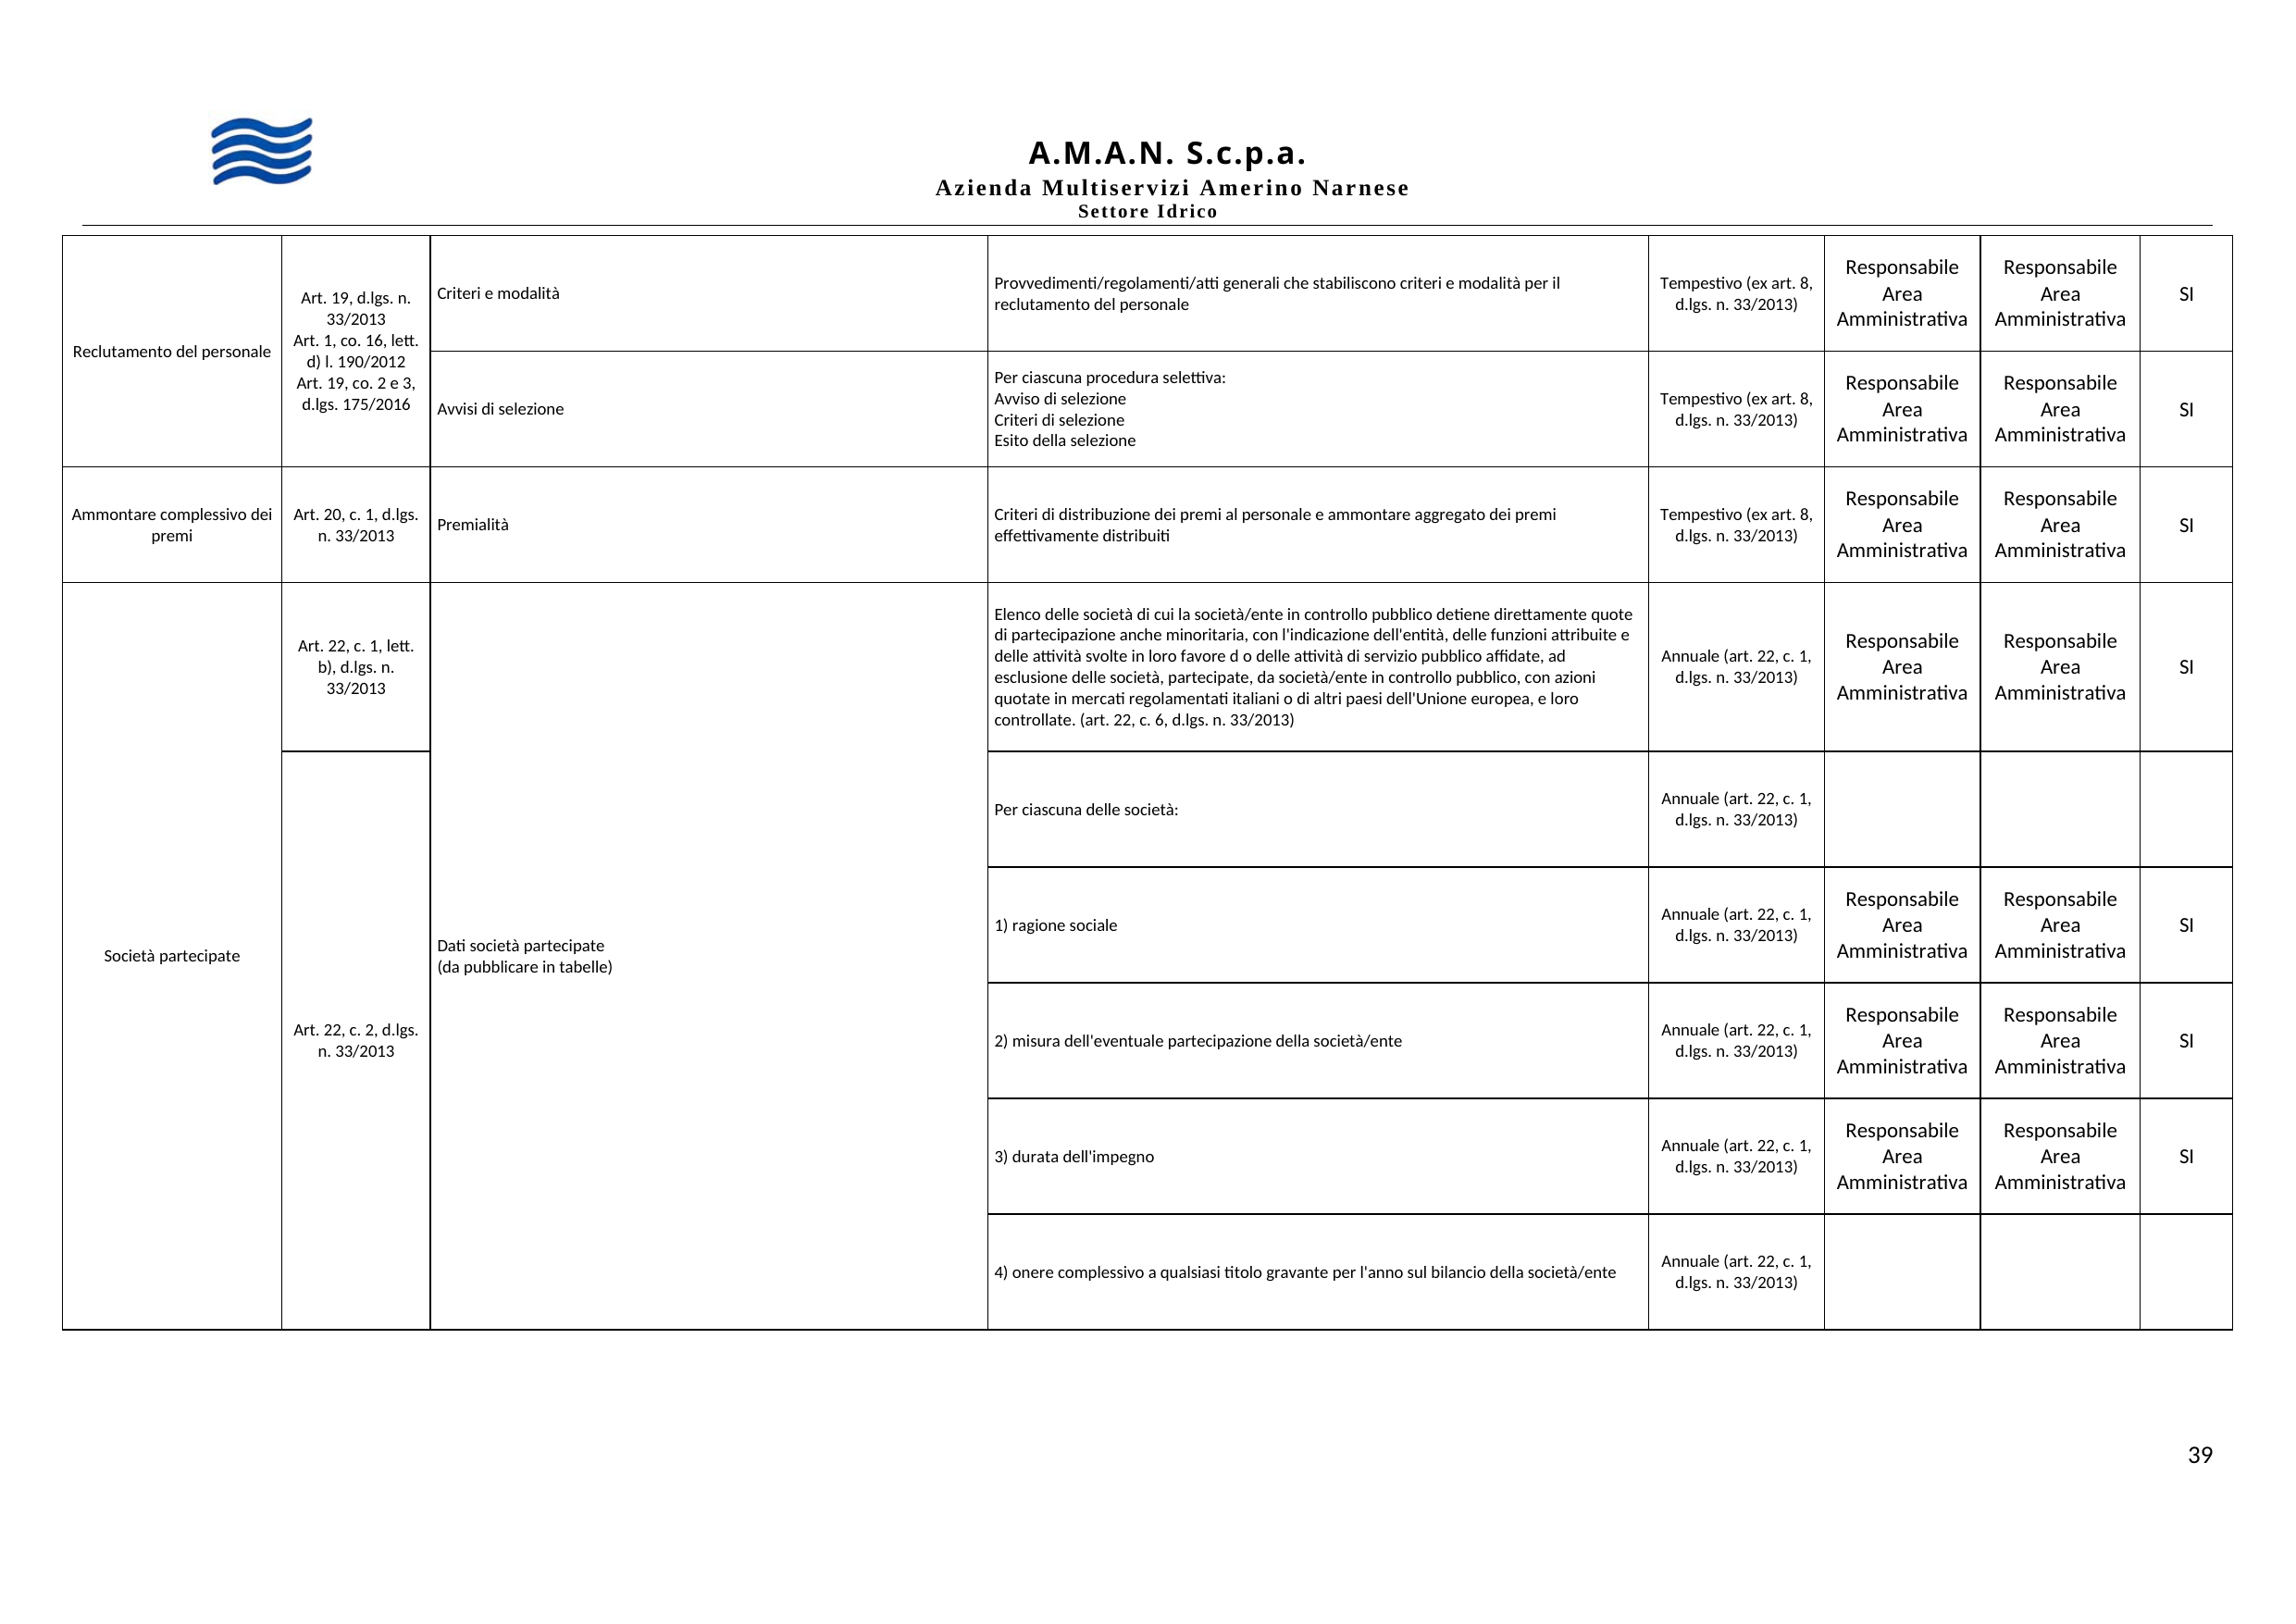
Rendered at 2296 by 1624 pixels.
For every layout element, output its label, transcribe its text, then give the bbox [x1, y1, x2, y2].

table_cell Annuale (art. 22, c. 1, d.lgs. n. 33/2013) [1649, 1099, 1824, 1213]
table_cell Art. 20, c. 1, d.lgs. n. 33/2013 [282, 467, 429, 582]
table_cell Responsabile Area Amministrativa [1825, 868, 1980, 982]
table_cell Elenco delle società di cui la società/ente in controllo pubblico detiene direttamente quote di partecipazione anche minoritaria, con l'indicazione dell'entità, delle funzioni attribuite e delle attività svolte in loro favore d o delle attività di servizio pubblico affidate, ad esclusione delle società, partecipate, da società/ente in controllo pubblico, con azioni quotate in mercati regolamentati italiani o di altri paesi dell'Unione europea, e loro controllate. (art. 22, c. 6, d.lgs. n. 33/2013) [988, 583, 1648, 750]
table_cell [1825, 1215, 1980, 1329]
table_cell Responsabile Area Amministrativa [1981, 868, 2140, 982]
table_cell Reclutamento del personale [63, 236, 281, 466]
table_cell 2) misura dell'eventuale partecipazione della società/ente [988, 984, 1648, 1097]
table_cell Responsabile Area Amministrativa [1981, 467, 2140, 582]
table_cell Responsabile Area Amministrativa [1825, 352, 1980, 466]
table_cell Per ciascuna delle società: [988, 752, 1648, 866]
table_cell SI [2141, 236, 2232, 351]
table_cell Tempestivo (ex art. 8, d.lgs. n. 33/2013) [1649, 352, 1824, 466]
table_cell Avvisi di selezione [431, 352, 987, 466]
table_cell Società partecipate [63, 583, 281, 1329]
table_cell [1981, 752, 2140, 866]
table_cell Criteri e modalità [431, 236, 987, 351]
table_cell Ammontare complessivo dei premi [63, 467, 281, 582]
table_cell Responsabile Area Amministrativa [1981, 984, 2140, 1097]
table_cell Provvedimenti/regolamenti/atti generali che stabiliscono criteri e modalità per il reclutamento del personale [988, 236, 1648, 351]
table_cell Annuale (art. 22, c. 1, d.lgs. n. 33/2013) [1649, 984, 1824, 1097]
table_cell Responsabile Area Amministrativa [1825, 236, 1980, 351]
table_cell Annuale (art. 22, c. 1, d.lgs. n. 33/2013) [1649, 583, 1824, 750]
table_cell 3) durata dell'impegno [988, 1099, 1648, 1213]
table_cell [1825, 752, 1980, 866]
table_cell SI [2141, 984, 2232, 1097]
table_cell Responsabile Area Amministrativa [1981, 1099, 2140, 1213]
table_cell SI [2141, 583, 2232, 750]
table_cell Responsabile Area Amministrativa [1825, 583, 1980, 750]
table_cell [2141, 752, 2232, 866]
table_cell Responsabile Area Amministrativa [1825, 1099, 1980, 1213]
table_cell Art. 22, c. 2, d.lgs. n. 33/2013 [282, 752, 429, 1329]
table_cell SI [2141, 1099, 2232, 1213]
table_cell Art. 22, c. 1, lett. b), d.lgs. n. 33/2013 [282, 583, 429, 750]
table_cell Responsabile Area Amministrativa [1981, 236, 2140, 351]
table_cell 4) onere complessivo a qualsiasi titolo gravante per l'anno sul bilancio della società/ente [988, 1215, 1648, 1329]
table_cell SI [2141, 467, 2232, 582]
table_cell Dati società partecipate (da pubblicare in tabelle) [431, 583, 987, 1329]
table_cell SI [2141, 868, 2232, 982]
table_cell Annuale (art. 22, c. 1, d.lgs. n. 33/2013) [1649, 1215, 1824, 1329]
table_cell [2141, 1215, 2232, 1329]
table_cell Per ciascuna procedura selettiva: Avviso di selezione Criteri di selezione Esito della selezione [988, 352, 1648, 466]
table_cell Responsabile Area Amministrativa [1825, 984, 1980, 1097]
table_cell Premialità [431, 467, 987, 582]
table_cell Tempestivo (ex art. 8, d.lgs. n. 33/2013) [1649, 236, 1824, 351]
table_cell Annuale (art. 22, c. 1, d.lgs. n. 33/2013) [1649, 868, 1824, 982]
table_cell Criteri di distribuzione dei premi al personale e ammontare aggregato dei premi effettivamente distribuiti [988, 467, 1648, 582]
table_cell Annuale (art. 22, c. 1, d.lgs. n. 33/2013) [1649, 752, 1824, 866]
table_cell Responsabile Area Amministrativa [1981, 583, 2140, 750]
table_cell Responsabile Area Amministrativa [1825, 467, 1980, 582]
table_cell Tempestivo (ex art. 8, d.lgs. n. 33/2013) [1649, 467, 1824, 582]
table_cell [1981, 1215, 2140, 1329]
table_cell SI [2141, 352, 2232, 466]
table_cell Art. 19, d.lgs. n. 33/2013 Art. 1, co. 16, lett. d) l. 190/2012 Art. 19, co. 2 e 3, d.lgs. 175/2016 [282, 236, 429, 466]
table_cell 1) ragione sociale [988, 868, 1648, 982]
table_cell Responsabile Area Amministrativa [1981, 352, 2140, 466]
